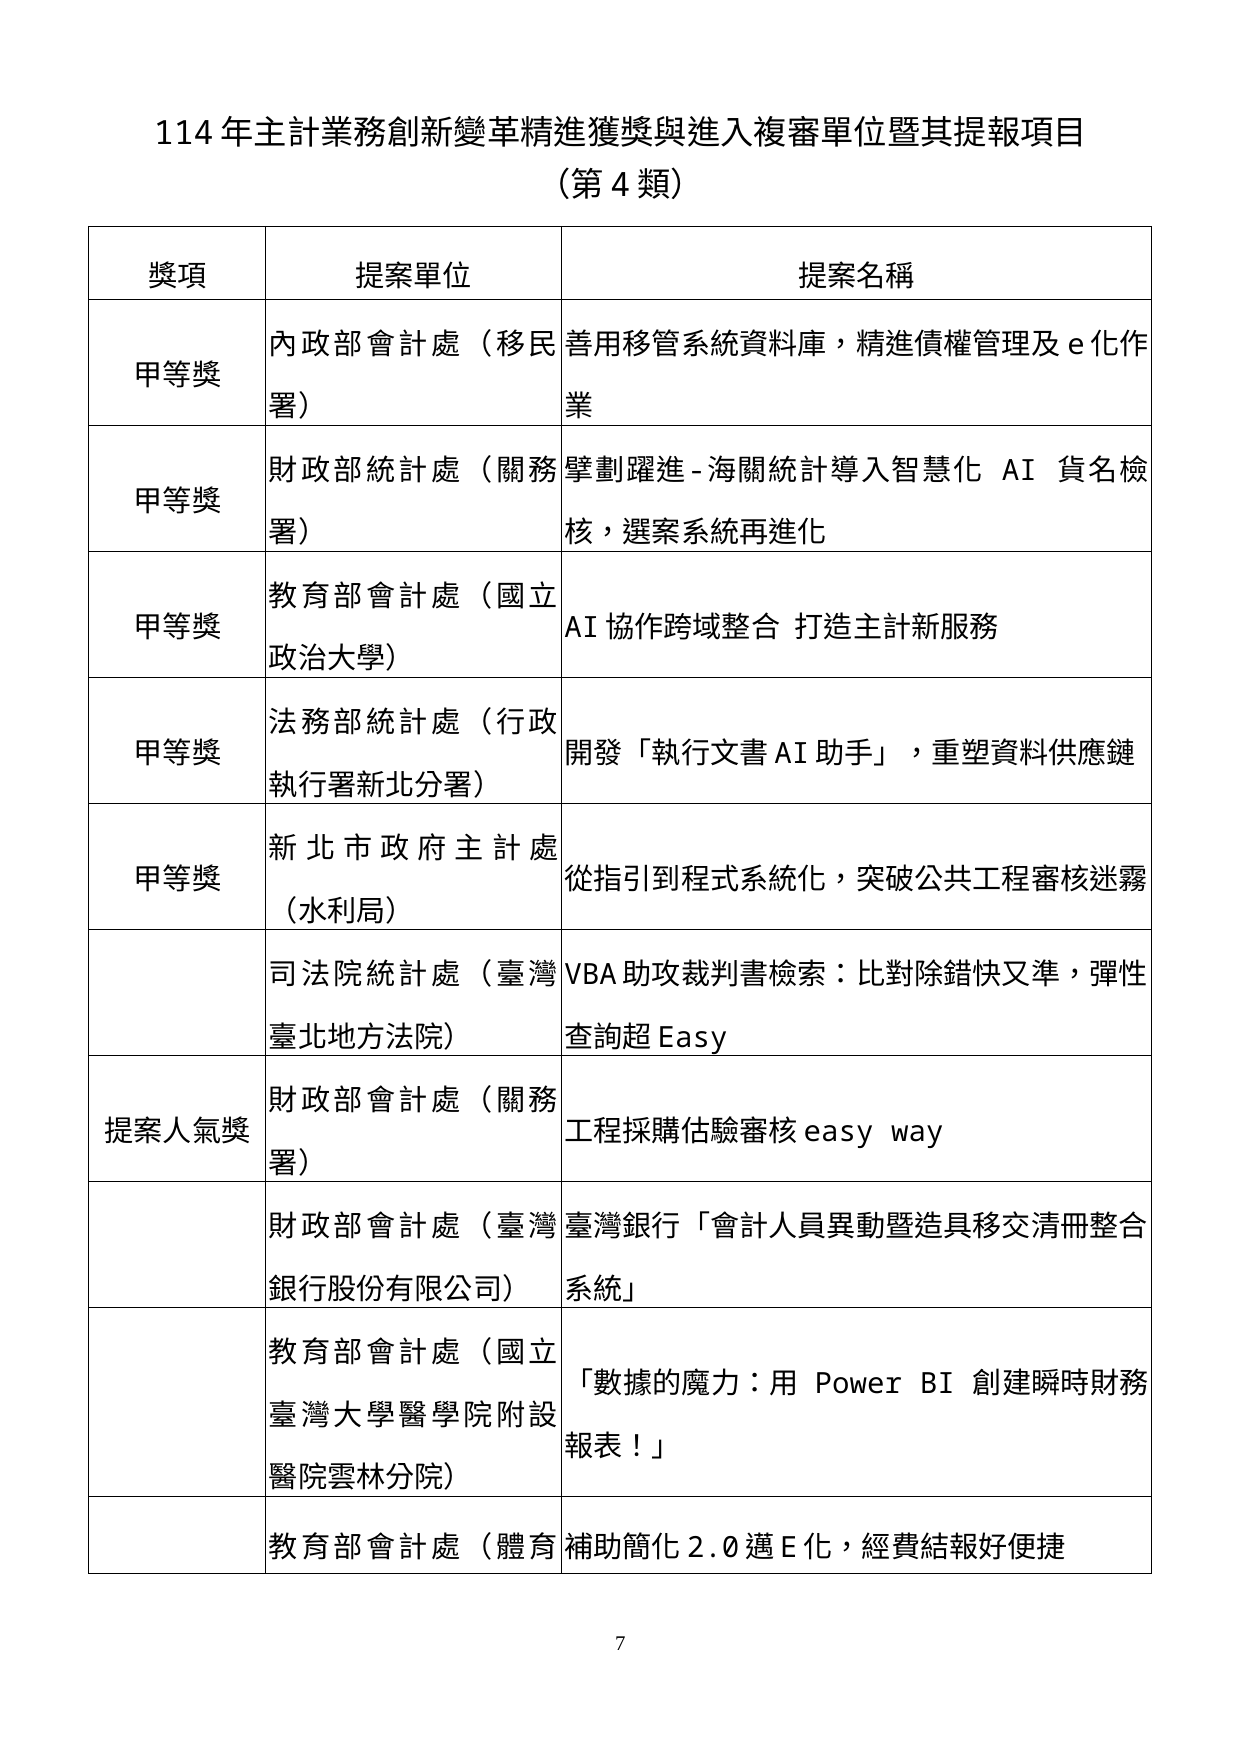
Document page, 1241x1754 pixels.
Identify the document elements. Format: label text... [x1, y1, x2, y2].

table_cell [89, 1497, 265, 1573]
table_cell 財政部統計處（關務署） [266, 426, 561, 551]
table_cell 甲等獎 [89, 426, 265, 551]
table_cell 補助簡化2.0邁E化，經費結報好便捷 [562, 1497, 1151, 1573]
table_cell [89, 1308, 265, 1496]
table_cell 內政部會計處（移民署） [266, 300, 561, 425]
table_cell 教育部會計處（國立臺灣大學醫學院附設醫院雲林分院） [266, 1308, 561, 1496]
table_header 提案名稱 [562, 227, 1151, 299]
table_cell 工程採購估驗審核easy way [562, 1056, 1151, 1181]
table_cell VBA助攻裁判書檢索：比對除錯快又準，彈性查詢超Easy [562, 930, 1151, 1055]
table_cell [89, 930, 265, 1055]
table_header 獎項 [89, 227, 265, 299]
table_cell 教育部會計處（國立政治大學） [266, 552, 561, 677]
table_cell 開發「執行文書AI助手」，重塑資料供應鏈 [562, 678, 1151, 803]
table_cell 甲等獎 [89, 552, 265, 677]
table_cell 法務部統計處（行政執行署新北分署） [266, 678, 561, 803]
table_cell 甲等獎 [89, 804, 265, 929]
table_cell 甲等獎 [89, 300, 265, 425]
table_cell 善用移管系統資料庫，精進債權管理及e化作業 [562, 300, 1151, 425]
table_cell 提案人氣獎 [89, 1056, 265, 1181]
table_cell 臺灣銀行「會計人員異動暨造具移交清冊整合系統」 [562, 1182, 1151, 1307]
table_cell 擘劃躍進-海關統計導入智慧化 AI 貨名檢核，選案系統再進化 [562, 426, 1151, 551]
table_cell 司法院統計處（臺灣臺北地方法院） [266, 930, 561, 1055]
table_cell 「數據的魔力：用 Power BI 創建瞬時財務報表！」 [562, 1308, 1151, 1496]
table_cell 財政部會計處（關務署） [266, 1056, 561, 1181]
table_cell 新北市政府主計處（水利局） [266, 804, 561, 929]
table_header 提案單位 [266, 227, 561, 299]
text 114年主計業務創新變革精進獲獎與進入複審單位暨其提報項目 [118, 103, 1122, 155]
text （第4類） [118, 155, 1122, 207]
table_cell 財政部會計處（臺灣銀行股份有限公司） [266, 1182, 561, 1307]
table_cell 從指引到程式系統化，突破公共工程審核迷霧 [562, 804, 1151, 929]
table_cell [89, 1182, 265, 1307]
table_cell AI協作跨域整合 打造主計新服務 [562, 552, 1151, 677]
table_cell 教育部會計處（體育 [266, 1497, 561, 1573]
table_cell 甲等獎 [89, 678, 265, 803]
